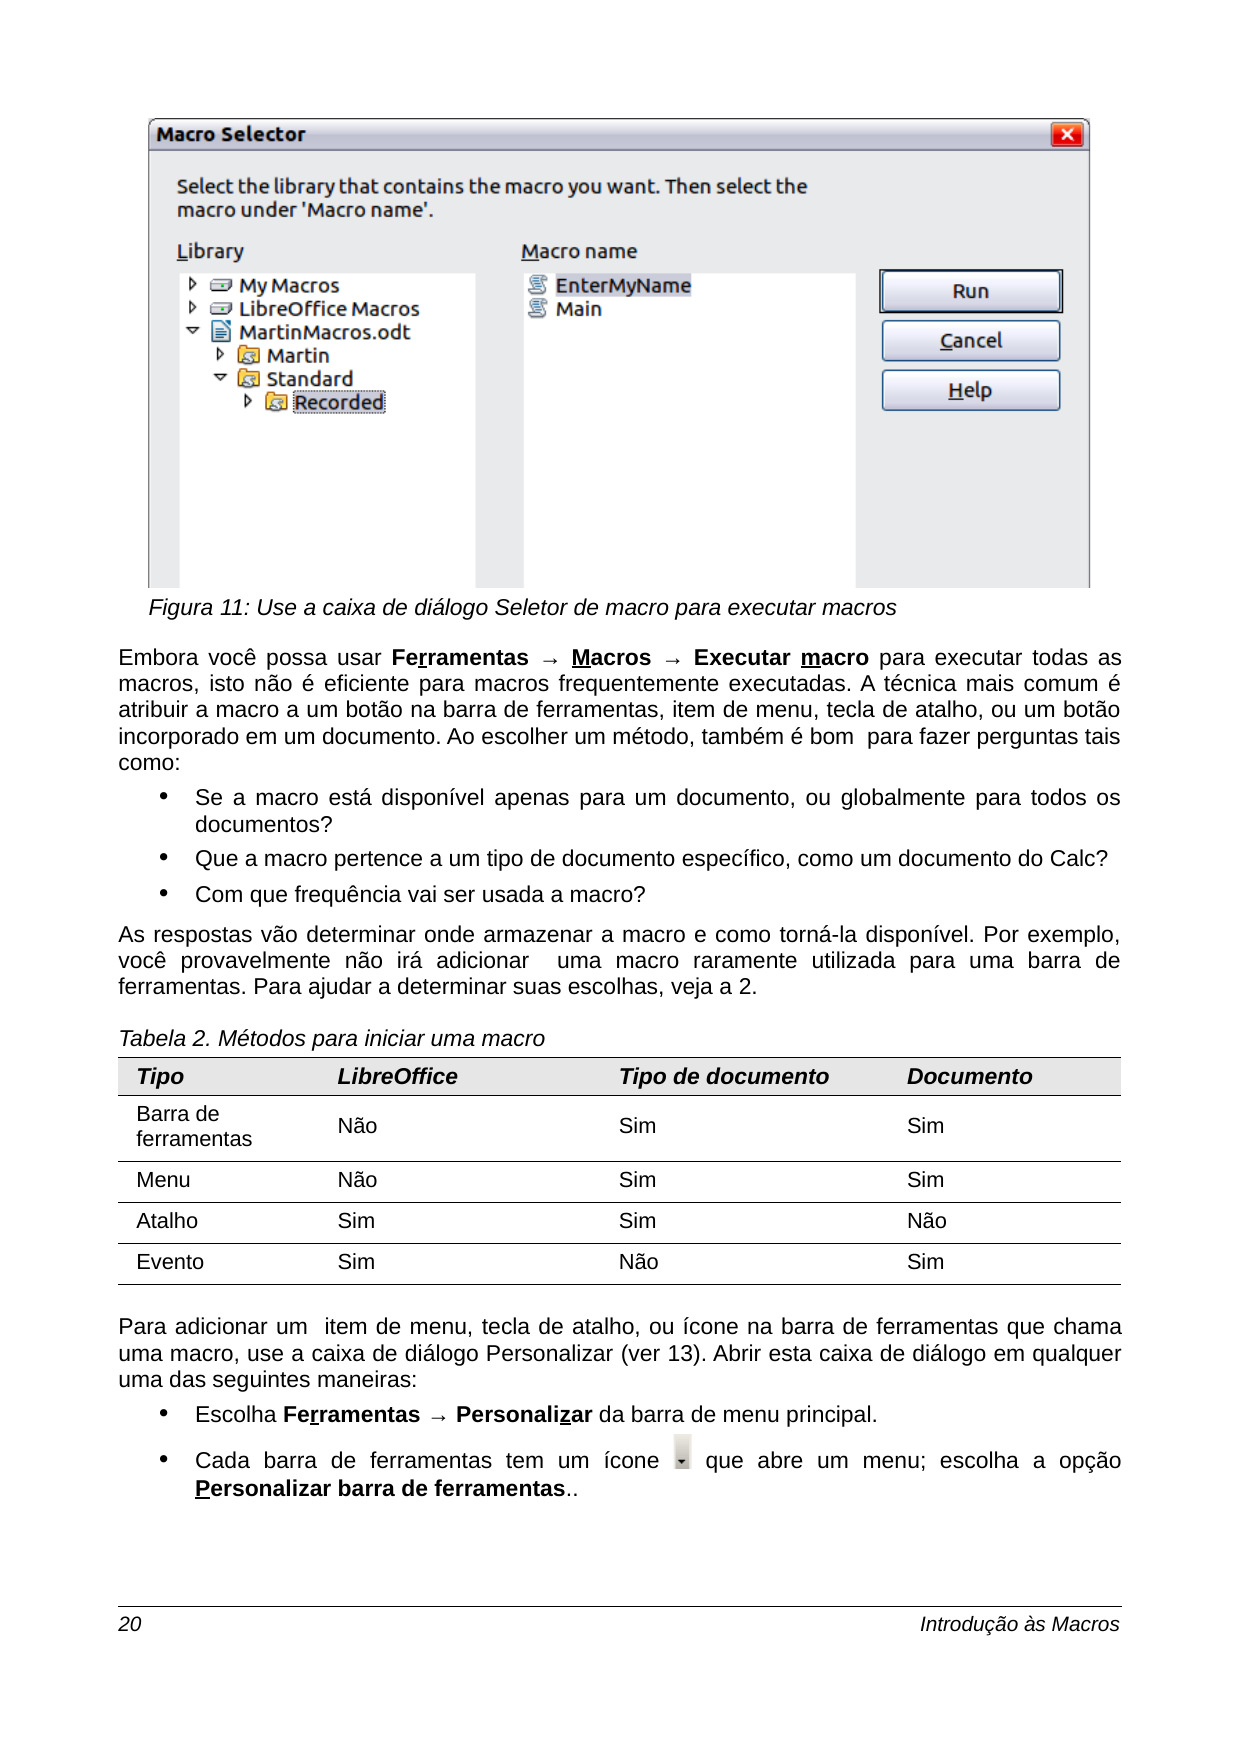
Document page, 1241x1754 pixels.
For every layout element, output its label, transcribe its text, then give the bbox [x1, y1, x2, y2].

table_cell Sim [601, 1203, 889, 1243]
picture [148, 118, 1091, 588]
table_cell Sim [319, 1244, 601, 1284]
table_cell Não [601, 1244, 889, 1284]
table_header Documento [889, 1058, 1121, 1095]
text Figura 11: Use a caixa de diálogo Seletor de macro para executar macros [148, 594, 1092, 620]
table_cell Não [319, 1162, 601, 1202]
table_cell Não [319, 1096, 601, 1161]
table_cell Evento [118, 1244, 319, 1284]
table_header Tipo [118, 1058, 319, 1095]
list Embora você possa usar Ferramentas → Macros → Executar macro para executar todas as macros, isto não é eficiente para macros frequentemente executadas. A técnica mais comum é atribuir a macro a um botão na barra de ferramentas, item de menu, tecla de atalho, ou um botão incorporado em um documento. Ao escolher um método, também é bom para fazer perguntas tais como: [118, 644, 1122, 775]
table_cell Sim [889, 1162, 1121, 1202]
table_header LibreOffice [319, 1058, 601, 1095]
list Escolha Ferramentas → Personalizar da barra de menu principal. [156, 1399, 1122, 1428]
text Tabela 2. Métodos para iniciar uma macro [118, 1025, 1122, 1051]
table_cell Não [889, 1203, 1121, 1243]
table_cell Barra de ferramentas [118, 1096, 319, 1161]
picture [673, 1434, 692, 1469]
table_cell Sim [601, 1162, 889, 1202]
table_cell Sim [889, 1096, 1121, 1161]
list Para adicionar um item de menu, tecla de atalho, ou ícone na barra de ferramentas que chama uma macro, use a caixa de diálogo Personalizar (ver Figura 13). Abrir esta caixa de diálogo em qualquer uma das seguintes maneiras: [118, 1313, 1122, 1392]
text As respostas vão determinar onde armazenar a macro e como torná-la disponível. Por exemplo, você provavelmente não irá adicionar uma macro raramente utilizada para uma barra de ferramentas. Para ajudar a determinar suas escolhas, veja a Tabela 2. [118, 921, 1122, 1000]
list Que a macro pertence a um tipo de documento específico, como um documento do Calc? [156, 844, 1122, 873]
table_cell Sim [889, 1244, 1121, 1284]
table_cell Atalho [118, 1203, 319, 1243]
table_cell Sim [601, 1096, 889, 1161]
list Se a macro está disponível apenas para um documento, ou globalmente para todos os documentos? [156, 782, 1122, 837]
table_cell Sim [319, 1203, 601, 1243]
table_cell Menu [118, 1162, 319, 1202]
list Cada barra de ferramentas tem um ícone que abre um menu; escolha a opção Personalizar barra de ferramentas.. [156, 1434, 1122, 1501]
table_header Tipo de documento [601, 1058, 889, 1095]
list Com que frequência vai ser usada a macro? [156, 879, 1122, 908]
